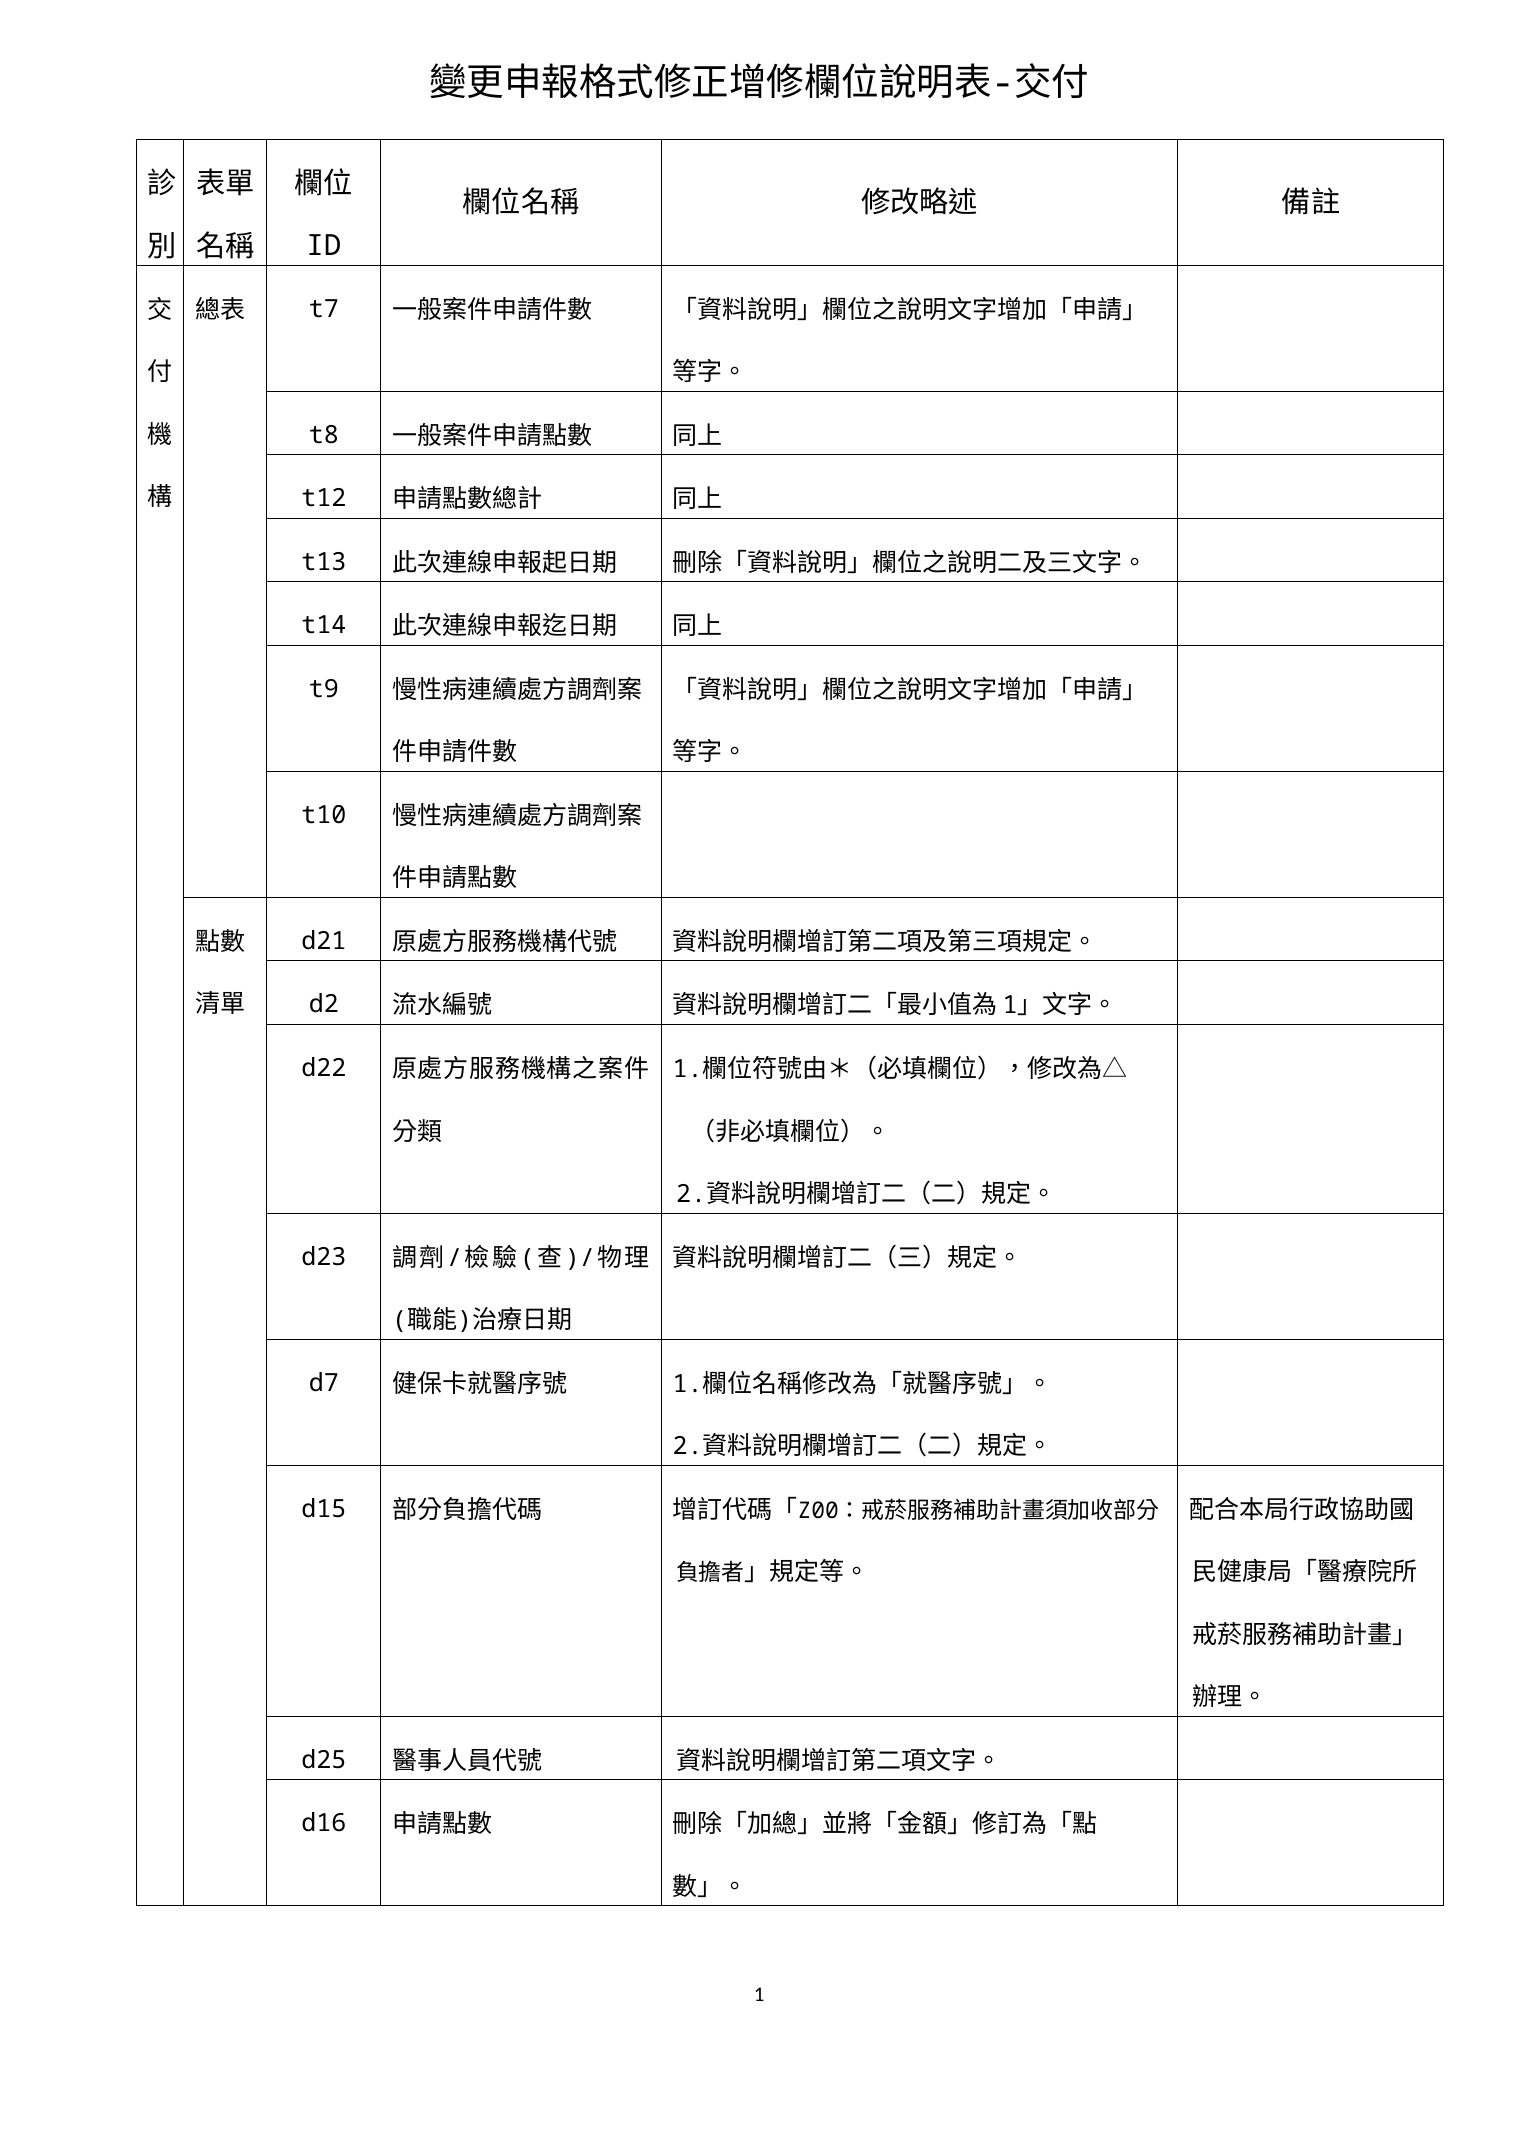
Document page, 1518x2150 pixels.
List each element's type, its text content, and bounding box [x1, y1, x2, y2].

table_cell 資料說明欄增訂第二項及第三項規定。 [662, 898, 1177, 960]
table_cell 一般案件申請點數 [381, 392, 661, 454]
table_cell d22 [267, 1025, 380, 1212]
table_cell d2 [267, 961, 380, 1024]
table_header 表單 名稱 [184, 140, 266, 264]
table_cell t8 [267, 392, 380, 454]
table_cell 調劑/檢驗(查)/物理(職能)治療日期 [381, 1214, 661, 1338]
table_cell 「資料說明」欄位之說明文字增加「申請」等字。 [662, 646, 1177, 771]
table_cell [1178, 898, 1443, 960]
table_cell 1.欄位名稱修改為「就醫序號」。 2.資料說明欄增訂二（二）規定。 [662, 1340, 1177, 1464]
table_cell 增訂代碼「Z00：戒菸服務補助計畫須加收部分負擔者」規定等。 [662, 1466, 1177, 1716]
table_cell t12 [267, 455, 380, 518]
table_cell [1178, 519, 1443, 581]
table_cell 流水編號 [381, 961, 661, 1024]
table_cell 資料說明欄增訂第二項文字。 [662, 1717, 1177, 1779]
table_cell [1178, 455, 1443, 518]
table_cell 一般案件申請件數 [381, 266, 661, 391]
table_cell 原處方服務機構之案件分類 [381, 1025, 661, 1212]
table_cell [1178, 1717, 1443, 1779]
table_cell 慢性病連續處方調劑案件申請件數 [381, 646, 661, 771]
table_cell 申請點數總計 [381, 455, 661, 518]
table_cell 配合本局行政協助國民健康局「醫療院所戒菸服務補助計畫」辦理。 [1178, 1466, 1443, 1716]
table_cell d23 [267, 1214, 380, 1338]
table_cell 刪除「加總」並將「金額」修訂為「點數」。 [662, 1780, 1177, 1905]
table_cell [1178, 646, 1443, 771]
table_cell [1178, 392, 1443, 454]
table_cell 點數清單 [184, 898, 266, 1905]
table_header 備註 [1178, 140, 1443, 264]
table_cell [1178, 582, 1443, 645]
table_cell [1178, 266, 1443, 391]
table_cell 健保卡就醫序號 [381, 1340, 661, 1464]
table_cell t10 [267, 772, 380, 897]
table_cell t14 [267, 582, 380, 645]
table_cell [1178, 1780, 1443, 1905]
table_cell 刪除「資料說明」欄位之說明二及三文字。 [662, 519, 1177, 581]
table_cell 1.欄位符號由＊（必填欄位），修改為△（非必填欄位）。 2.資料說明欄增訂二（二）規定。 [662, 1025, 1177, 1212]
table_cell 總表 [184, 266, 266, 897]
table_cell [1178, 1025, 1443, 1212]
table_cell d15 [267, 1466, 380, 1716]
table_cell 原處方服務機構代號 [381, 898, 661, 960]
table_cell 部分負擔代碼 [381, 1466, 661, 1716]
table_cell [662, 772, 1177, 897]
table_header 欄位 ID [267, 140, 380, 264]
table_cell [1178, 961, 1443, 1024]
table_cell 同上 [662, 582, 1177, 645]
table_cell d16 [267, 1780, 380, 1905]
table_cell d25 [267, 1717, 380, 1779]
table_cell d21 [267, 898, 380, 960]
table_cell 「資料說明」欄位之說明文字增加「申請」等字。 [662, 266, 1177, 391]
table_cell 慢性病連續處方調劑案件申請點數 [381, 772, 661, 897]
table_cell 申請點數 [381, 1780, 661, 1905]
table_cell 資料說明欄增訂二（三）規定。 [662, 1214, 1177, 1338]
table_cell 同上 [662, 392, 1177, 454]
table_cell [1178, 1214, 1443, 1338]
table_cell t9 [267, 646, 380, 771]
table_cell 資料說明欄增訂二「最小值為1」文字。 [662, 961, 1177, 1024]
table_cell 交付機構 [137, 266, 183, 1905]
table_header 診別 [137, 140, 183, 264]
table_cell 醫事人員代號 [381, 1717, 661, 1779]
table_cell t13 [267, 519, 380, 581]
table_cell d7 [267, 1340, 380, 1464]
table_cell 此次連線申報迄日期 [381, 582, 661, 645]
table_header 修改略述 [662, 140, 1177, 264]
table_header 欄位名稱 [381, 140, 661, 264]
table_cell t7 [267, 266, 380, 391]
table_cell 此次連線申報起日期 [381, 519, 661, 581]
table_cell 同上 [662, 455, 1177, 518]
table_cell [1178, 772, 1443, 897]
table_cell [1178, 1340, 1443, 1464]
